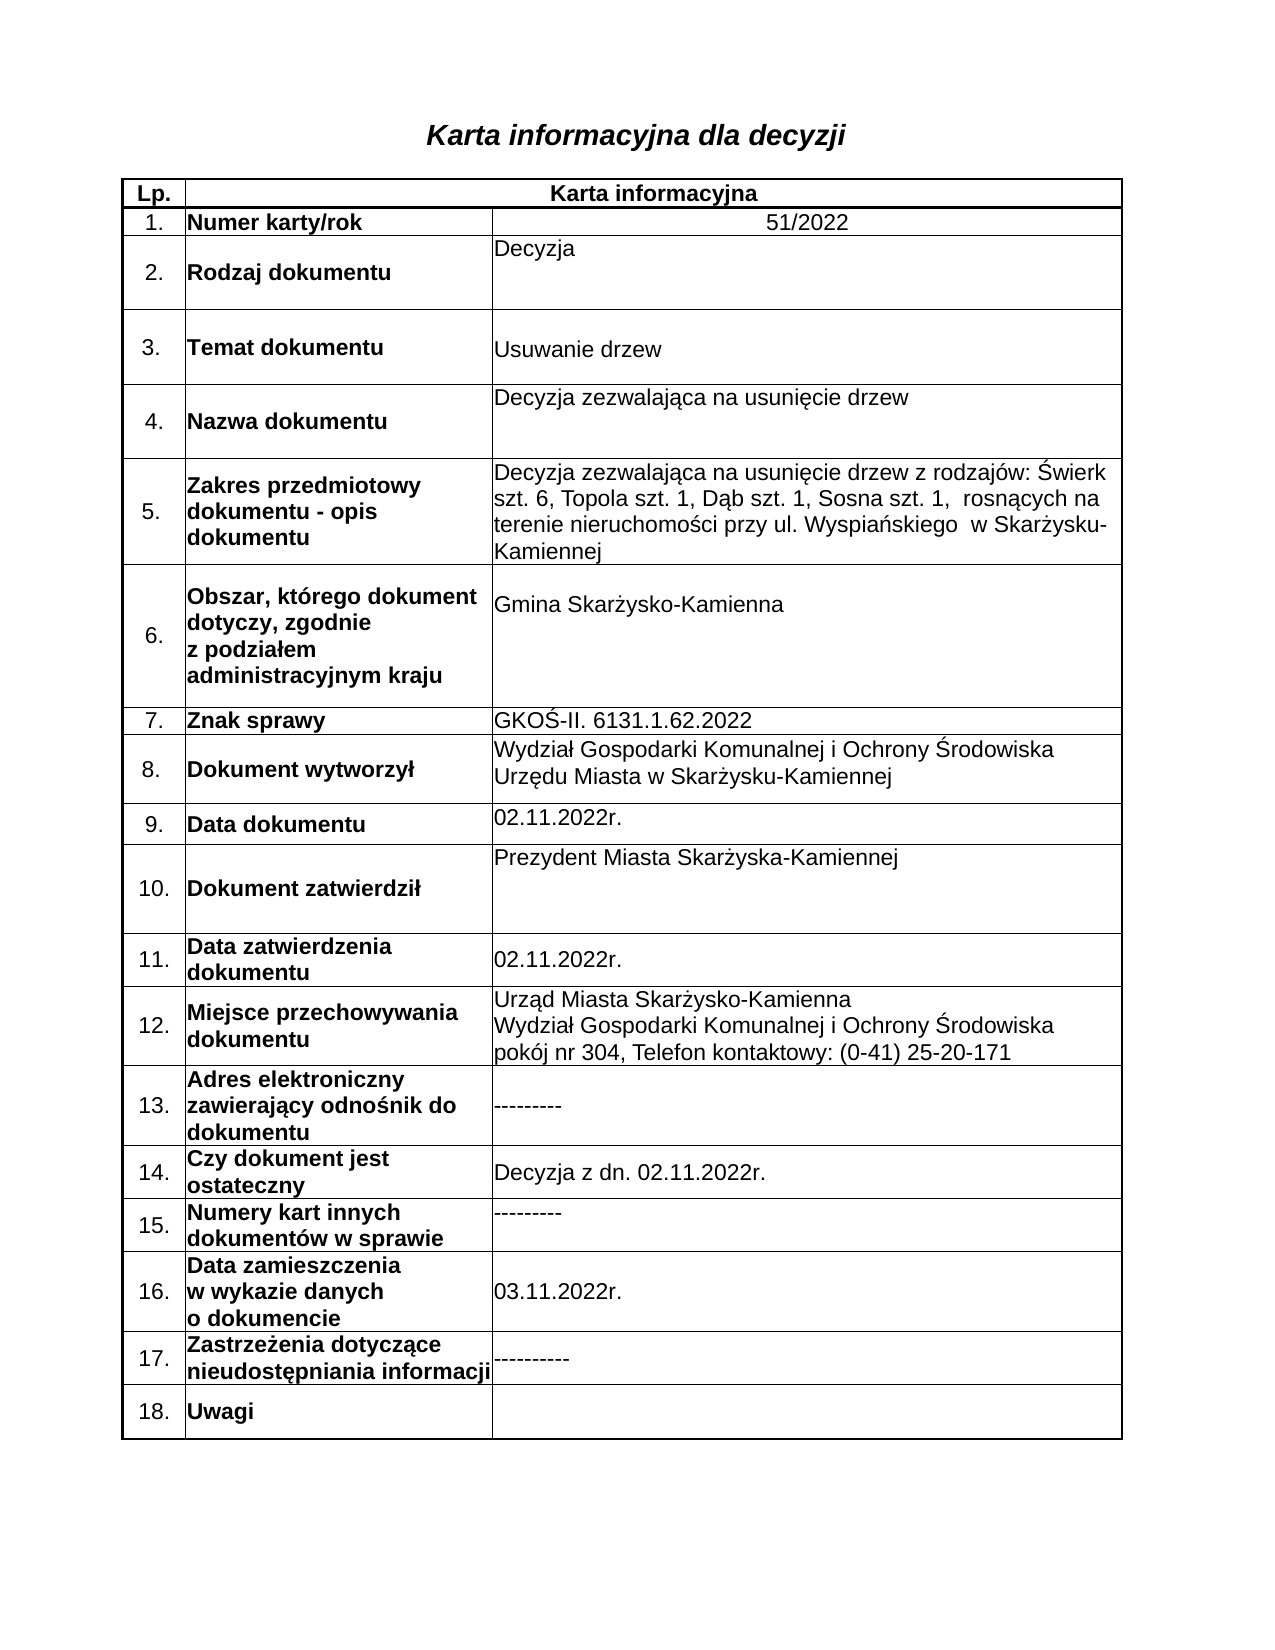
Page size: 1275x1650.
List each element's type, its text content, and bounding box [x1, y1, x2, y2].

table_cell 16. [124, 1252, 185, 1331]
table_cell 4. [124, 385, 185, 458]
table_cell Data zamieszczenia w wykazie danych o dokumencie [186, 1252, 492, 1331]
table_cell 7. [124, 708, 185, 734]
table_cell Rodzaj dokumentu [186, 236, 492, 309]
table_cell 9. [124, 804, 185, 844]
table_cell Zastrzeżenia dotyczące nieudostępniania informacji [186, 1332, 492, 1384]
table_cell 1. [124, 209, 185, 235]
table_cell --------- [493, 1066, 1121, 1145]
table_header Lp. [124, 180, 185, 206]
table_cell Temat dokumentu [186, 310, 492, 384]
table_cell Prezydent Miasta Skarżyska-Kamiennej [493, 845, 1121, 932]
text Karta informacyjna dla decyzji [118, 118, 1157, 152]
table_cell Numer karty/rok [186, 209, 492, 235]
table_cell 8. [124, 735, 185, 803]
table_cell Usuwanie drzew [493, 310, 1121, 384]
table_cell Data dokumentu [186, 804, 492, 844]
table_cell GKOŚ-II. 6131.1.62.2022 [493, 708, 1121, 734]
table_cell Uwagi [186, 1385, 492, 1438]
table_cell 03.11.2022r. [493, 1252, 1121, 1331]
table_cell Decyzja zezwalająca na usunięcie drzew [493, 385, 1121, 458]
table_cell Nazwa dokumentu [186, 385, 492, 458]
table_cell Decyzja zezwalająca na usunięcie drzew z rodzajów: Świerk szt. 6, Topola szt. 1, Dąb szt. 1, Sosna szt. 1, rosnących na terenie nieruchomości przy ul. Wyspiańskiego w Skarżysku-Kamiennej [493, 459, 1121, 564]
table_cell ---------- [493, 1332, 1121, 1384]
table_cell 15. [124, 1199, 185, 1251]
table_cell --------- [493, 1199, 1121, 1251]
table_cell Decyzja z dn. 02.11.2022r. [493, 1146, 1121, 1198]
table_cell Znak sprawy [186, 708, 492, 734]
table_cell 10. [124, 845, 185, 932]
table_cell [493, 1385, 1121, 1438]
table_cell 2. [124, 236, 185, 309]
table_cell 14. [124, 1146, 185, 1198]
table_cell Czy dokument jest ostateczny [186, 1146, 492, 1198]
table_cell Urząd Miasta Skarżysko-Kamienna Wydział Gospodarki Komunalnej i Ochrony Środowiska pokój nr 304, Telefon kontaktowy: (0-41) 25-20-171 [493, 987, 1121, 1065]
table_cell Dokument zatwierdził [186, 845, 492, 932]
table_cell 12. [124, 987, 185, 1065]
table_cell Zakres przedmiotowy dokumentu - opis dokumentu [186, 459, 492, 564]
table_cell Wydział Gospodarki Komunalnej i Ochrony Środowiska Urzędu Miasta w Skarżysku-Kamiennej [493, 735, 1121, 803]
table_cell Decyzja [493, 236, 1121, 309]
table_cell 18. [124, 1385, 185, 1438]
table_cell 51/2022 [493, 209, 1121, 235]
table_cell Numery kart innych dokumentów w sprawie [186, 1199, 492, 1251]
table_cell 5. [124, 459, 185, 564]
table_cell Dokument wytworzył [186, 735, 492, 803]
table_cell 17. [124, 1332, 185, 1384]
table_cell 11. [124, 934, 185, 986]
table_header Karta informacyjna [186, 180, 1121, 206]
table_cell Miejsce przechowywania dokumentu [186, 987, 492, 1065]
table_cell Adres elektroniczny zawierający odnośnik do dokumentu [186, 1066, 492, 1145]
table_cell 3. [124, 310, 185, 384]
table_cell Gmina Skarżysko-Kamienna [493, 565, 1121, 707]
table_cell Data zatwierdzenia dokumentu [186, 934, 492, 986]
table_cell 02.11.2022r. [493, 804, 1121, 844]
table_cell 02.11.2022r. [493, 934, 1121, 986]
table_cell 13. [124, 1066, 185, 1145]
table_cell 6. [124, 565, 185, 707]
table_cell Obszar, którego dokument dotyczy, zgodnie z podziałem administracyjnym kraju [186, 565, 492, 707]
